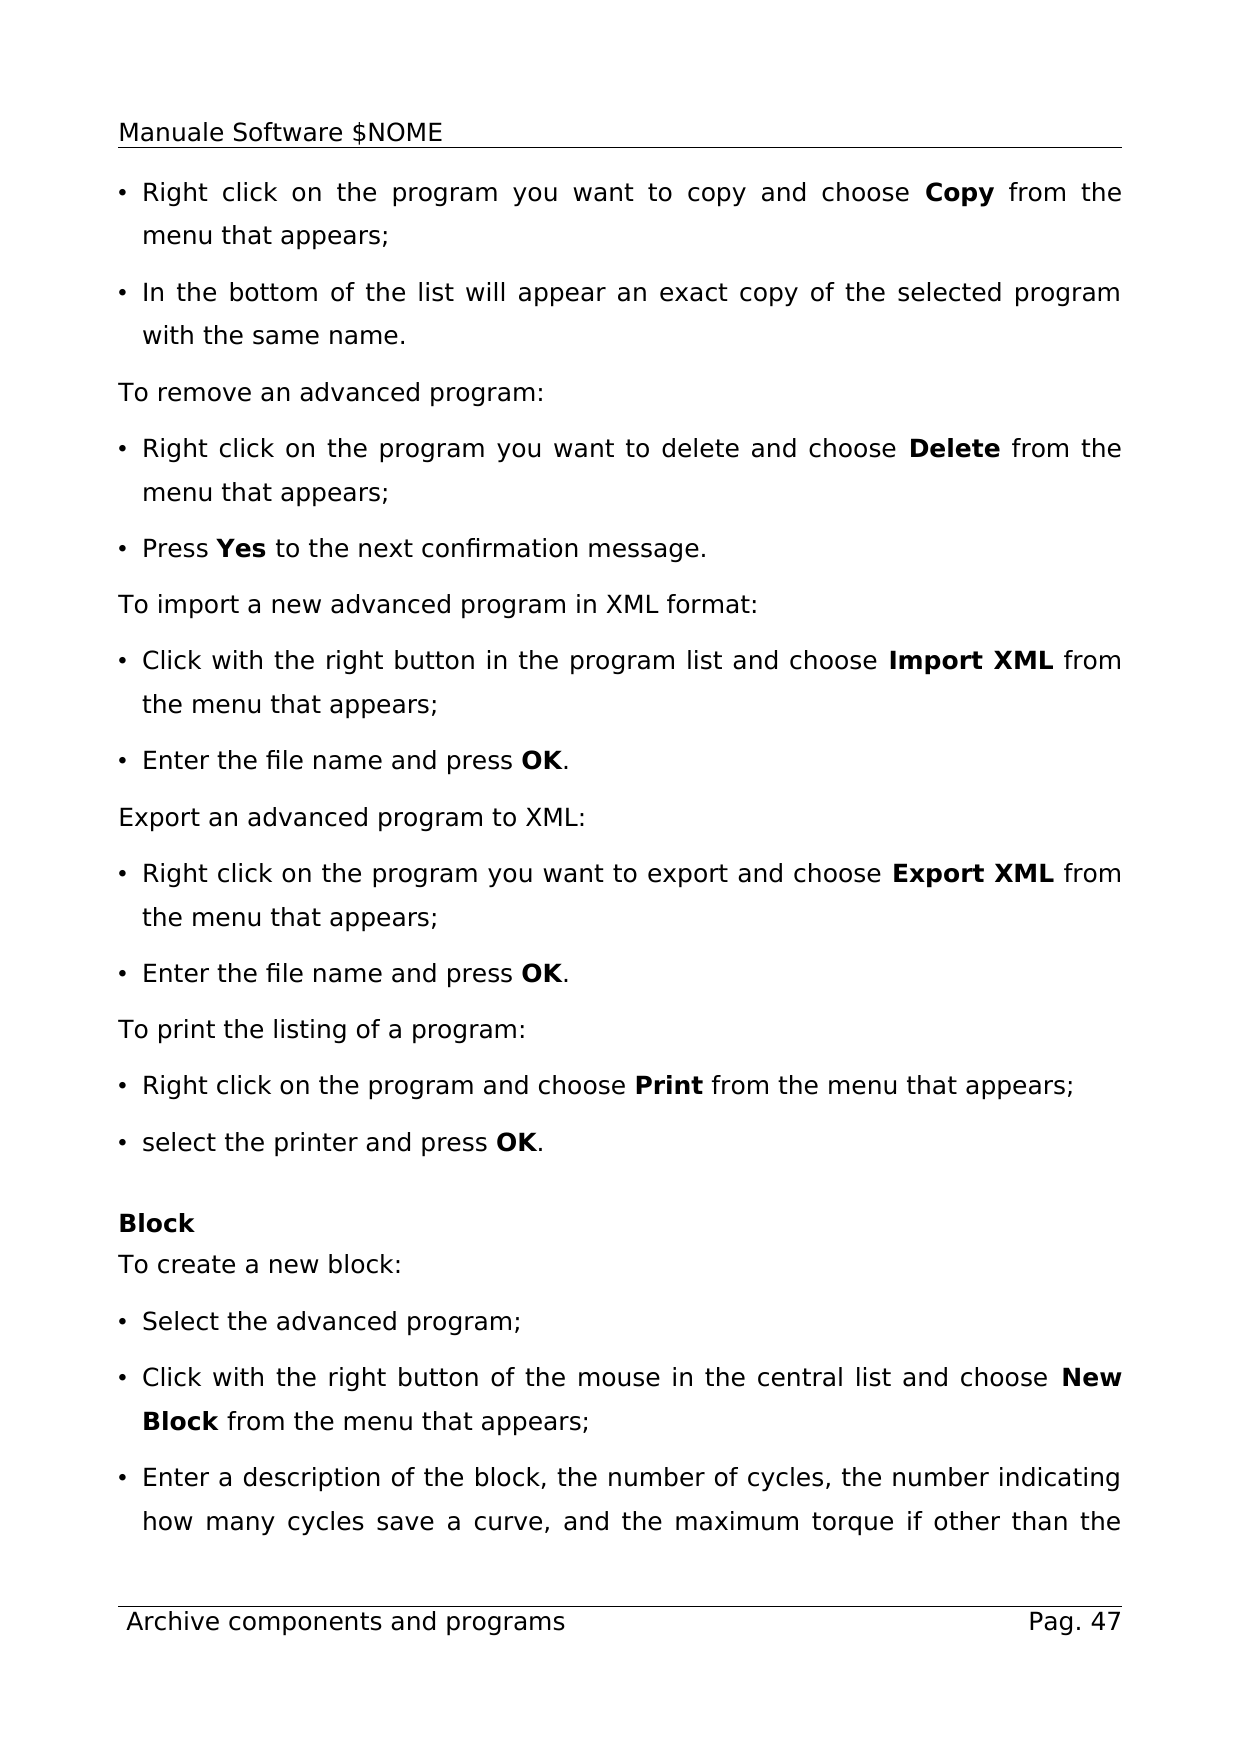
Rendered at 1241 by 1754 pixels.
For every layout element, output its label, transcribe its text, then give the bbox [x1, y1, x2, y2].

text To print the listing of a program: [118, 1015, 1122, 1044]
list Select the advanced program; [118, 1307, 1122, 1336]
list Right click on the program you want to export and choose Export XML from the menu that appears; [118, 859, 1122, 932]
text Export an advanced program to XML: [118, 803, 1122, 832]
list Press Yes to the next confirmation message. [118, 534, 1122, 563]
list Right click on the program you want to copy and choose Copy from the menu that appears; [118, 178, 1122, 251]
list Click with the right button of the mouse in the central list and choose New Block from the menu that appears; [118, 1363, 1122, 1436]
list Enter a description of the block, the number of cycles, the number indicating how many cycles save a curve, and the maximum torque if other than the [118, 1463, 1122, 1536]
list Enter the file name and press OK. [118, 747, 1122, 776]
text To create a new block: [118, 1251, 1122, 1280]
list In the bottom of the list will appear an exact copy of the selected program with the same name. [118, 278, 1122, 351]
text To import a new advanced program in XML format: [118, 590, 1122, 619]
text To remove an advanced program: [118, 378, 1122, 407]
subtitle Block [118, 1209, 1122, 1238]
list Enter the file name and press OK. [118, 959, 1122, 988]
list select the printer and press OK. [118, 1128, 1122, 1157]
list Right click on the program and choose Print from the menu that appears; [118, 1072, 1122, 1101]
list Right click on the program you want to delete and choose Delete from the menu that appears; [118, 434, 1122, 507]
list Click with the right button in the program list and choose Import XML from the menu that appears; [118, 647, 1122, 719]
